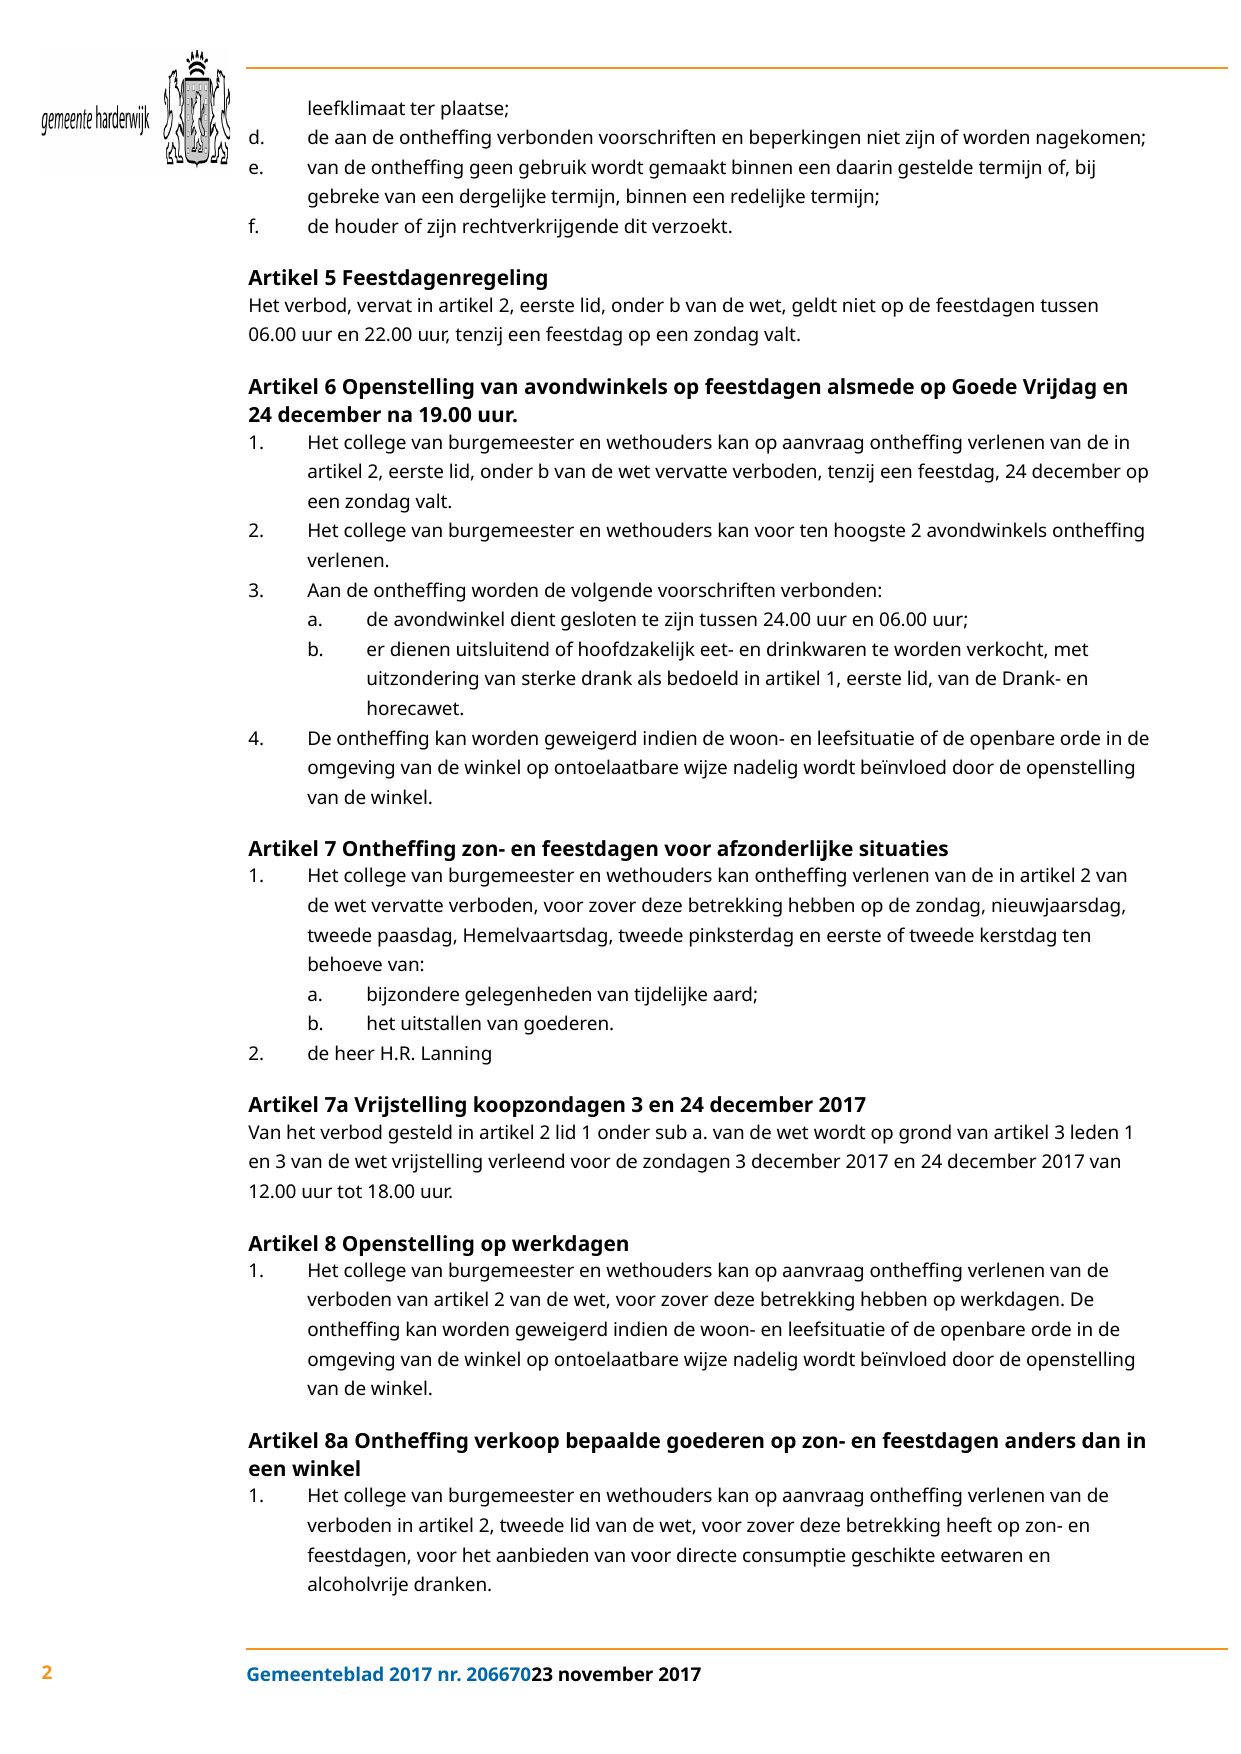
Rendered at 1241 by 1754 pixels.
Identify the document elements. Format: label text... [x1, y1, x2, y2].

text Artikel 6 Openstelling van avondwinkels op feestdagen alsmede op Goede Vrijdag en 24 december na 19.00 uur. [248, 372, 1152, 429]
text Artikel 5 Feestdagenregeling [248, 263, 1152, 292]
list het uitstallen van goederen. [307, 1011, 1152, 1036]
text Artikel 8a Ontheffing verkoop bepaalde goederen op zon- en feestdagen anders dan in een winkel [248, 1426, 1152, 1483]
text Artikel 8 Openstelling op werkdagen [248, 1229, 1152, 1257]
list er dienen uitsluitend of hoofdzakelijk eet- en drinkwaren te worden verkocht, met uitzondering van sterke drank als bedoeld in artikel 1, eerste lid, van de Drank- en horecawet. [307, 636, 1152, 721]
list de aan de ontheffing verbonden voorschriften en beperkingen niet zijn of worden nagekomen; [248, 124, 1152, 150]
list Het college van burgemeester en wethouders kan op aanvraag ontheffing verlenen van de verboden in artikel 2, tweede lid van de wet, voor zover deze betrekking heeft op zon- en feestdagen, voor het aanbieden van voor directe consumptie geschikte eetwaren en alcoholvrije dranken. [248, 1483, 1152, 1597]
list bijzondere gelegenheden van tijdelijke aard; [307, 981, 1152, 1007]
text Het verbod, vervat in artikel 2, eerste lid, onder b van de wet, geldt niet op de feestdagen tussen 06.00 uur en 22.00 uur, tenzij een feestdag op een zondag valt. [248, 292, 1152, 347]
text Van het verbod gesteld in artikel 2 lid 1 onder sub a. van de wet wordt op grond van artikel 3 leden 1 en 3 van de wet vrijstelling verleend voor de zondagen 3 december 2017 en 24 december 2017 van 12.00 uur tot 18.00 uur. [248, 1119, 1152, 1204]
text Artikel 7 Ontheffing zon- en feestdagen voor afzonderlijke situaties [248, 834, 1152, 863]
text Artikel 7a Vrijstelling koopzondagen 3 en 24 december 2017 [248, 1091, 1152, 1119]
list De ontheffing kan worden geweigerd indien de woon- en leefsituatie of de openbare orde in de omgeving van de winkel op ontoelaatbare wijze nadelig wordt beïnvloed door de openstelling van de winkel. [248, 725, 1152, 809]
list de avondwinkel dient gesloten te zijn tussen 24.00 uur en 06.00 uur; [307, 606, 1152, 632]
list Het college van burgemeester en wethouders kan op aanvraag ontheffing verlenen van de verboden van artikel 2 van de wet, voor zover deze betrekking hebben op werkdagen. De ontheffing kan worden geweigerd indien de woon- en leefsituatie of de openbare orde in de omgeving van de winkel op ontoelaatbare wijze nadelig wordt beïnvloed door de openstelling van de winkel. [248, 1257, 1152, 1401]
list de heer H.R. Lanning [248, 1040, 1152, 1066]
list Het college van burgemeester en wethouders kan voor ten hoogste 2 avondwinkels ontheffing verlenen. [248, 518, 1152, 573]
list Het college van burgemeester en wethouders kan op aanvraag ontheffing verlenen van de in artikel 2, eerste lid, onder b van de wet vervatte verboden, tenzij een feestdag, 24 december op een zondag valt. [248, 429, 1152, 514]
list Het college van burgemeester en wethouders kan ontheffing verlenen van de in artikel 2 van de wet vervatte verboden, voor zover deze betrekking hebben op de zondag, nieuwjaarsdag, tweede paasdag, Hemelvaartsdag, tweede pinksterdag en eerste of tweede kerstdag ten behoeve van: [248, 863, 1152, 977]
list leefklimaat ter plaatse; [248, 95, 1152, 121]
list Aan de ontheffing worden de volgende voorschriften verbonden: [248, 577, 1152, 602]
picture [41, 47, 231, 172]
list van de ontheffing geen gebruik wordt gemaakt binnen een daarin gestelde termijn of, bij gebreke van een dergelijke termijn, binnen een redelijke termijn; [248, 154, 1152, 209]
list de houder of zijn rechtverkrijgende dit verzoekt. [248, 213, 1152, 239]
